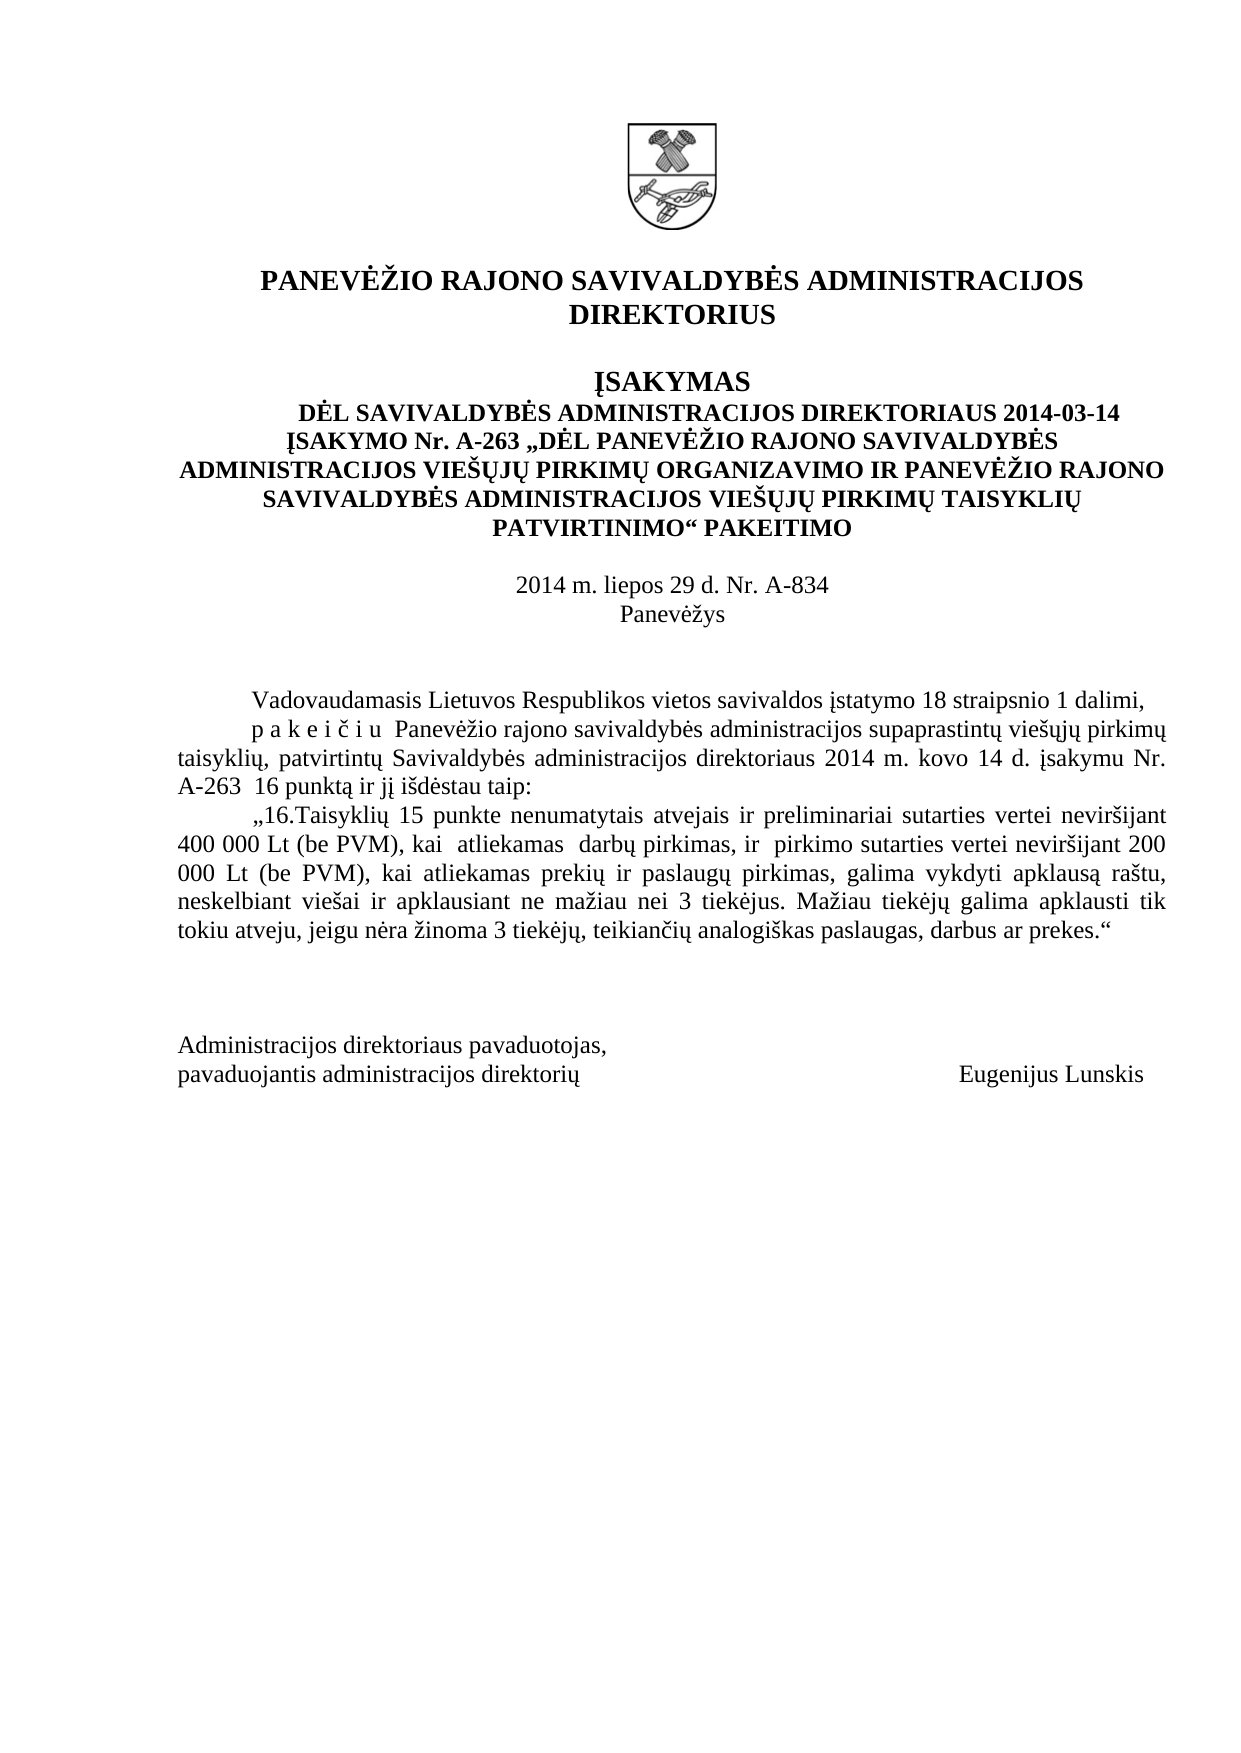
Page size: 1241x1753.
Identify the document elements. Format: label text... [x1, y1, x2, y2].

text p a k e i č i u Panevėžio rajono savivaldybės administracijos supaprastintų viešųjų pirkimų taisyklių, patvirtintų Savivaldybės administracijos direktoriaus 2014 m. kovo 14 d. įsakymu Nr. A-263 16 punktą ir jį išdėstau taip: [177, 714, 1167, 800]
text 2014 m. liepos 29 d. Nr. A-834 [177, 570, 1167, 599]
text DIREKTORIUS [177, 297, 1167, 331]
text PANEVĖŽIO RAJONO SAVIVALDYBĖS ADMINISTRACIJOS [177, 263, 1167, 297]
text Vadovaudamasis Lietuvos Respublikos vietos savivaldos įstatymo 18 straipsnio 1 dalimi, [177, 685, 1167, 714]
text ĮSAKYMAS [177, 364, 1167, 398]
text Panevėžys [177, 599, 1167, 628]
text pavaduojantis administracijos direktorių Eugenijus Lunskis [177, 1059, 1167, 1088]
text „16.Taisyklių 15 punkte nenumatytais atvejais ir preliminariai sutarties vertei neviršijant 400 000 Lt (be PVM), kai atliekamas darbų pirkimas, ir pirkimo sutarties vertei neviršijant 200 000 Lt (be PVM), kai atliekamas prekių ir paslaugų pirkimas, galima vykdyti apklausą raštu, neskelbiant viešai ir apklausiant ne mažiau nei 3 tiekėjus. Mažiau tiekėjų galima apklausti tik tokiu atveju, jeigu nėra žinoma 3 tiekėjų, teikiančių analogiškas paslaugas, darbus ar prekes.“ [177, 800, 1167, 944]
text Administracijos direktoriaus pavaduotojas, [177, 1030, 1167, 1059]
text DĖL SAVIVALDYBĖS ADMINISTRACIJOS DIREKTORIAUS 2014-03-14 ĮSAKYMO Nr. A-263 „DĖL PANEVĖŽIO RAJONO SAVIVALDYBĖS ADMINISTRACIJOS VIEŠŲJŲ PIRKIMŲ ORGANIZAVIMO IR PANEVĖŽIO RAJONO SAVIVALDYBĖS ADMINISTRACIJOS VIEŠŲJŲ PIRKIMŲ TAISYKLIŲ PATVIRTINIMO“ PAKEITIMO [177, 398, 1167, 541]
